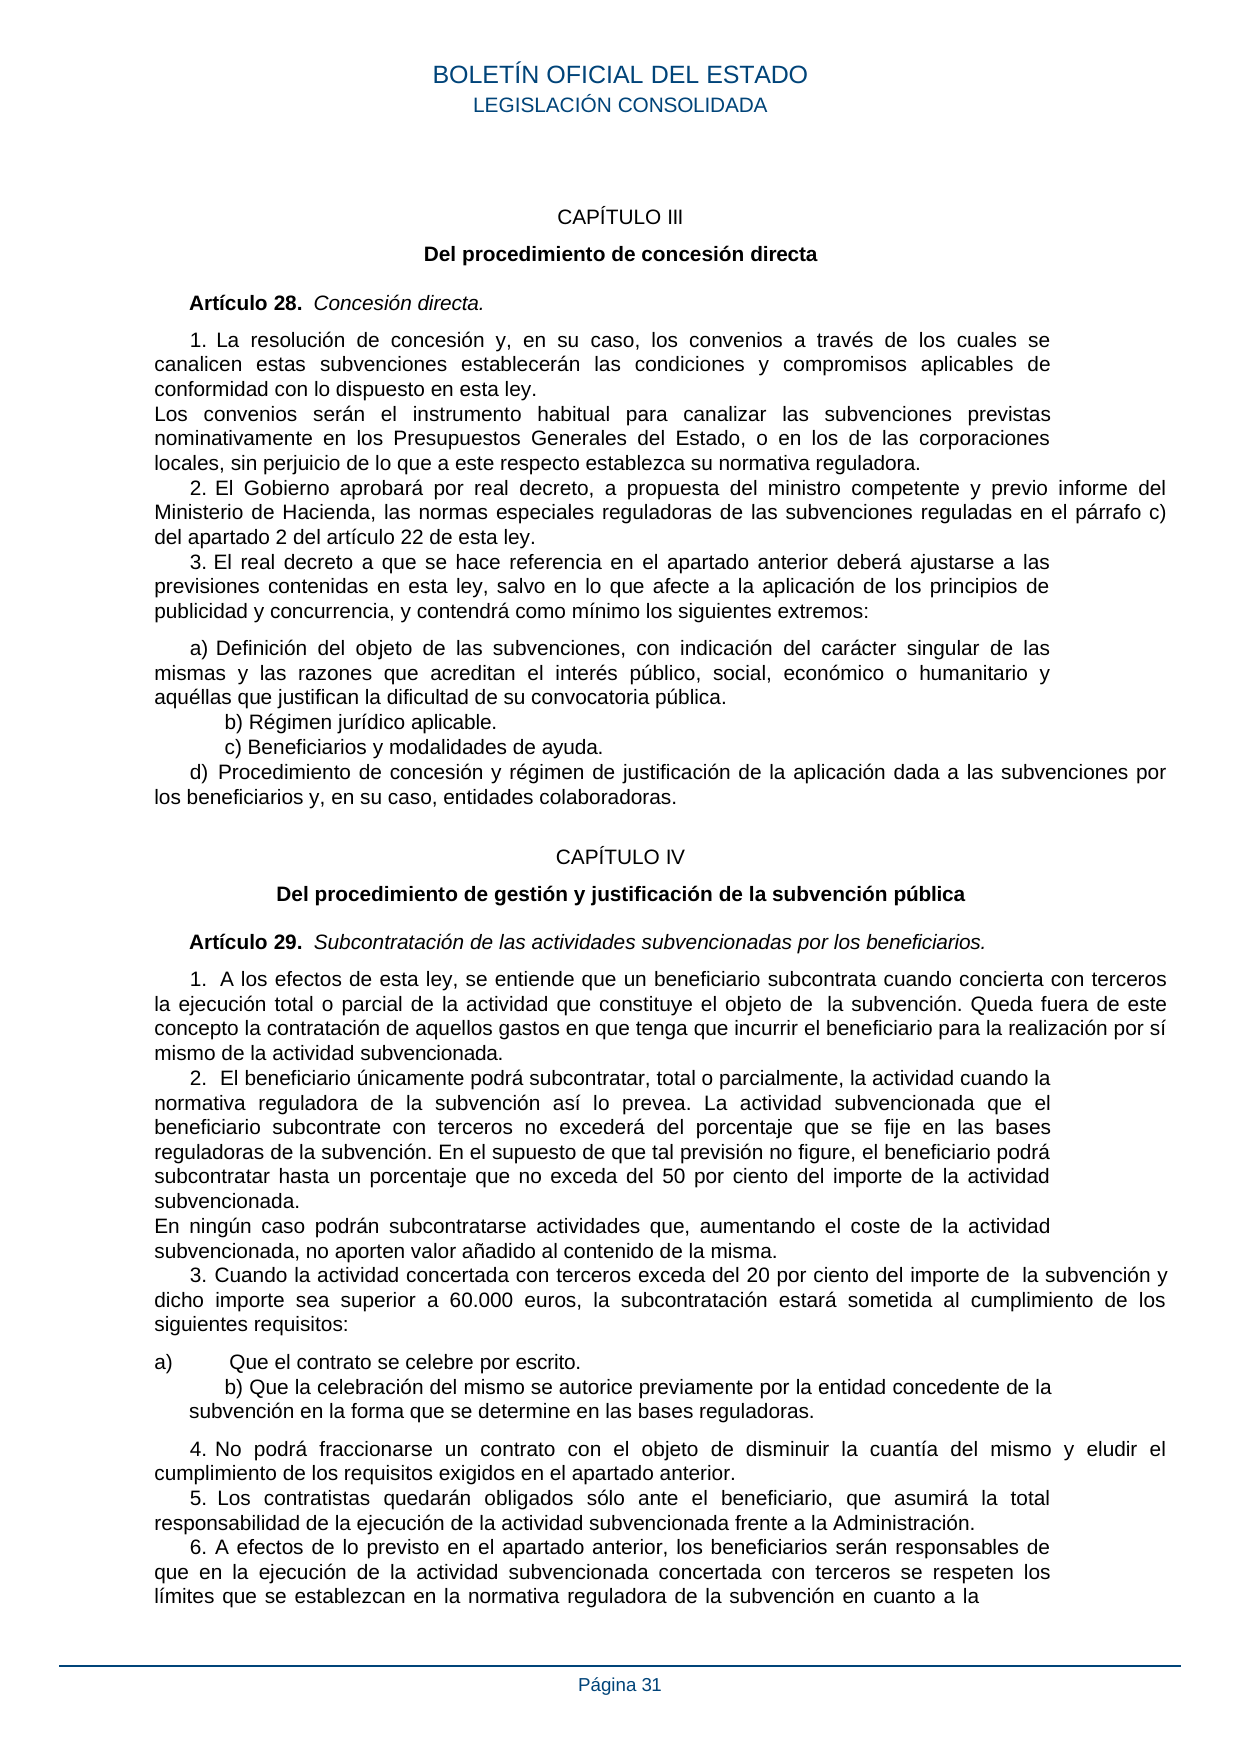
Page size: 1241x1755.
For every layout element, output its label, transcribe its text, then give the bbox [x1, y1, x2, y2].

text Artículo 28. Concesión directa. [189, 291, 1168, 314]
list Beneficiarios y modalidades de ayuda. [224, 735, 1168, 759]
list A efectos de lo previsto en el apartado anterior, los beneficiarios serán responsables de que en la ejecución de la actividad subvencionada concertada con terceros se respeten los límites que se establezcan en la normativa reguladora de la subvención en cuanto a la [154, 1535, 1052, 1608]
list El beneficiario únicamente podrá subcontratar, total o parcialmente, la actividad cuando la normativa reguladora de la subvención así lo prevea. La actividad subvencionada que el beneficiario subcontrate con terceros no excederá del porcentaje que se fije en las bases reguladoras de la subvención. En el supuesto de que tal previsión no figure, el beneficiario podrá subcontratar hasta un porcentaje que no exceda del 50 por ciento del importe de la actividad subvencionada. [154, 1066, 1052, 1213]
list El real decreto a que se hace referencia en el apartado anterior deberá ajustarse a las previsiones contenidas en esta ley, salvo en lo que afecte a la aplicación de los principios de publicidad y concurrencia, y contendrá como mínimo los siguientes extremos: [154, 549, 1052, 623]
list Cuando la actividad concertada con terceros exceda del 20 por ciento del importe de la subvención y dicho importe sea superior a 60.000 euros, la subcontratación estará sometida al cumplimiento de los siguientes requisitos: [154, 1263, 1168, 1336]
list Régimen jurídico aplicable. [224, 710, 1168, 734]
list Procedimiento de concesión y régimen de justificación de la aplicación dada a las subvenciones por los beneficiarios y, en su caso, entidades colaboradoras. [154, 760, 1168, 808]
text CAPÍTULO III [396, 205, 844, 229]
text Artículo 29. Subcontratación de las actividades subvencionadas por los beneficiarios. [189, 930, 1168, 954]
list A los efectos de esta ley, se entiende que un beneficiario subcontrata cuando concierta con terceros la ejecución total o parcial de la actividad que constituye el objeto de la subvención. Queda fuera de este concepto la contratación de aquellos gastos en que tenga que incurrir el beneficiario para la realización por sí mismo de la actividad subvencionada. [154, 967, 1168, 1065]
list Definición del objeto de las subvenciones, con indicación del carácter singular de las mismas y las razones que acreditan el interés público, social, económico o humanitario y aquéllas que justifican la dificultad de su convocatoria pública. [154, 636, 1052, 709]
list Los contratistas quedarán obligados sólo ante el beneficiario, que asumirá la total responsabilidad de la ejecución de la actividad subvencionada frente a la Administración. [154, 1486, 1052, 1534]
subtitle Del procedimiento de gestión y justificación de la subvención pública [258, 882, 983, 906]
list Que el contrato se celebre por escrito. [154, 1350, 1168, 1374]
text Los convenios serán el instrumento habitual para canalizar las subvenciones previstas nominativamente en los Presupuestos Generales del Estado, o en los de las corporaciones locales, sin perjuicio de lo que a este respecto establezca su normativa reguladora. [154, 401, 1052, 474]
list La resolución de concesión y, en su caso, los convenios a través de los cuales se canalicen estas subvenciones establecerán las condiciones y compromisos aplicables de conformidad con lo dispuesto en esta ley. [154, 327, 1052, 401]
list El Gobierno aprobará por real decreto, a propuesta del ministro competente y previo informe del Ministerio de Hacienda, las normas especiales reguladoras de las subvenciones reguladas en el párrafo c) del apartado 2 del artículo 22 de esta ley. [154, 475, 1168, 548]
text En ningún caso podrán subcontratarse actividades que, aumentando el coste de la actividad subvencionada, no aporten valor añadido al contenido de la misma. [154, 1214, 1052, 1262]
list No podrá fraccionarse un contrato con el objeto de disminuir la cuantía del mismo y eludir el cumplimiento de los requisitos exigidos en el apartado anterior. [154, 1436, 1168, 1485]
text CAPÍTULO IV [396, 845, 844, 869]
subtitle Del procedimiento de concesión directa [397, 242, 844, 266]
list Que la celebración del mismo se autorice previamente por la entidad concedente de la subvención en la forma que se determine en las bases reguladoras. [189, 1375, 1052, 1423]
